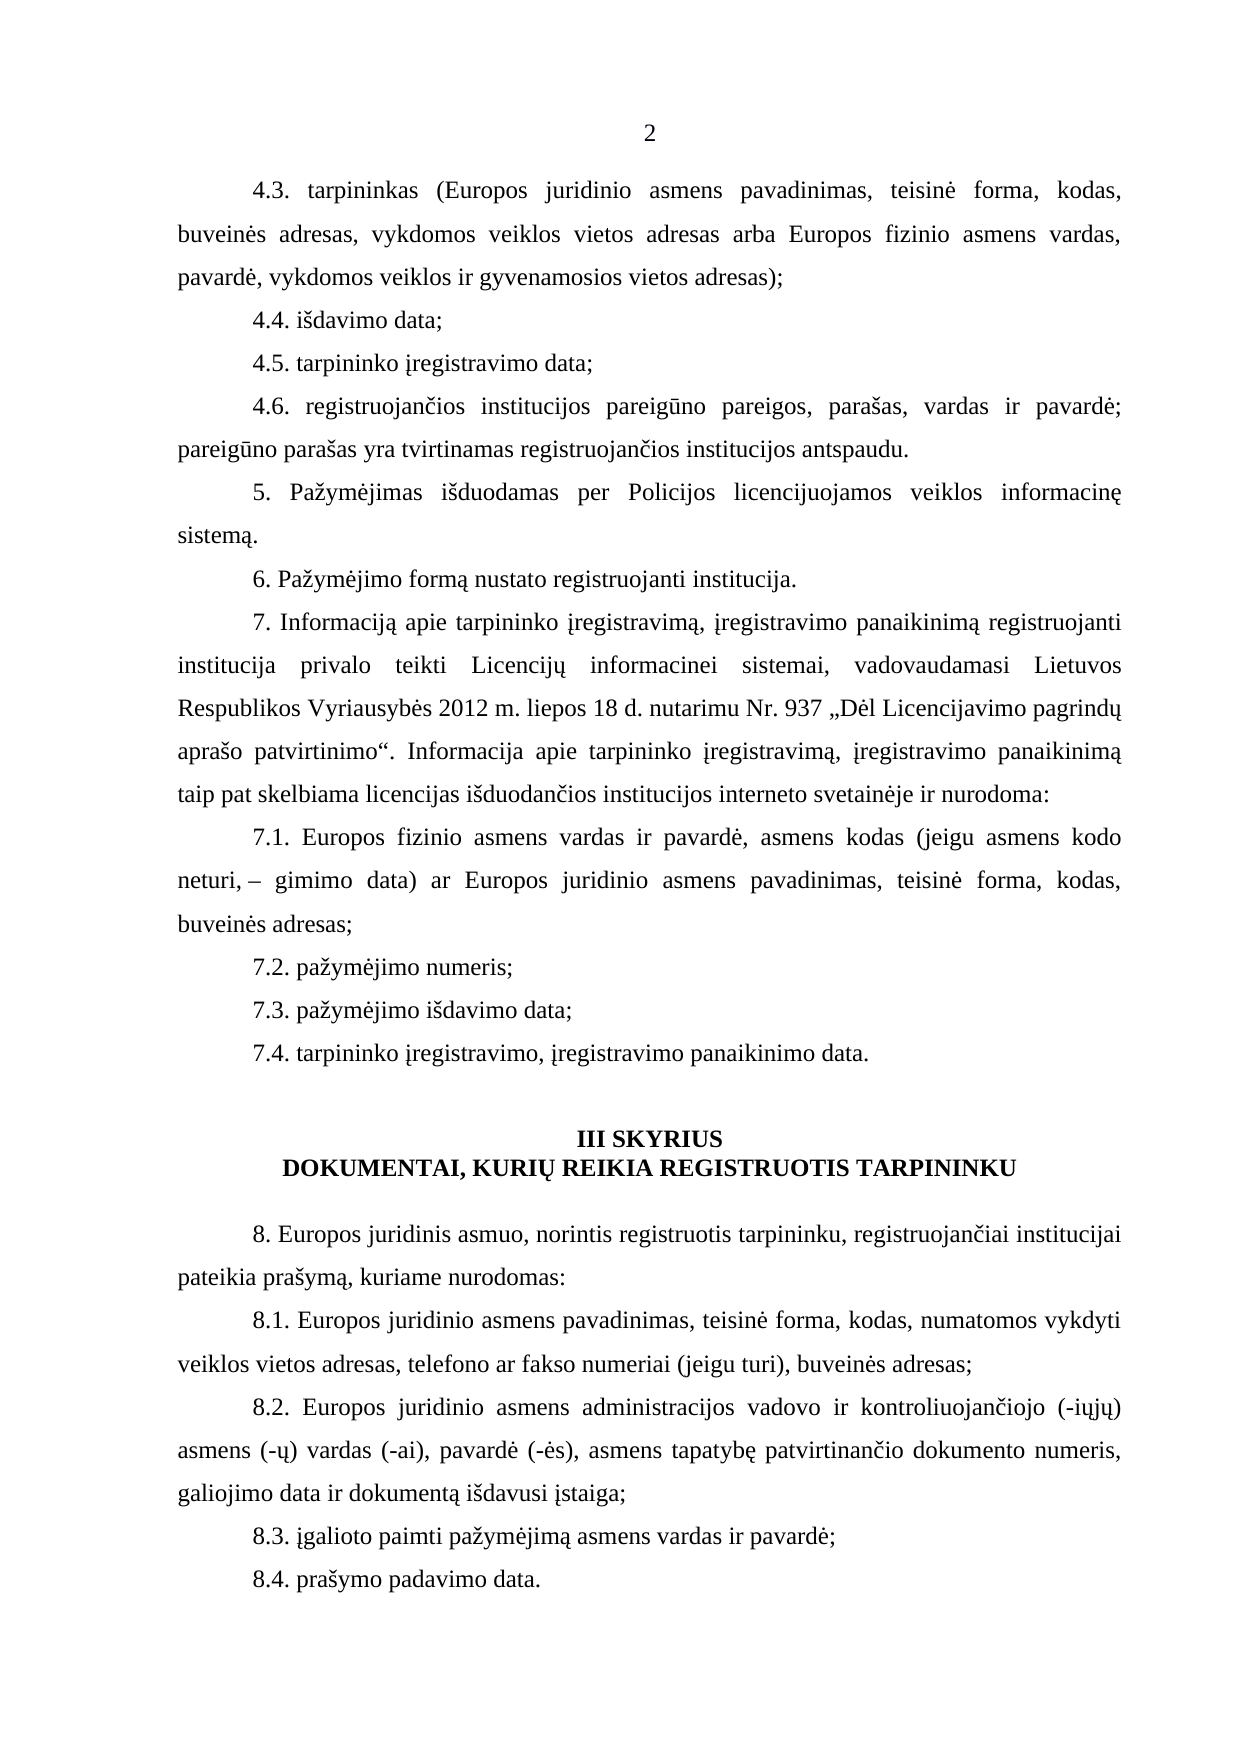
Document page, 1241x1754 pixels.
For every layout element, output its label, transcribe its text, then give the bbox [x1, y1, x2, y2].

text III SKYRIUS [177, 1124, 1122, 1153]
text 8.1. Europos juridinio asmens pavadinimas, teisinė forma, kodas, numatomos vykdyti veiklos vietos adresas, telefono ar fakso numeriai (jeigu turi), buveinės adresas; [177, 1306, 1122, 1377]
text 7. Informaciją apie tarpininko įregistravimą, įregistravimo panaikinimą registruojanti institucija privalo teikti Licencijų informacinei sistemai, vadovaudamasi Lietuvos Respublikos Vyriausybės 2012 m. liepos 18 d. nutarimu Nr. 937 „Dėl Licencijavimo pagrindų aprašo patvirtinimo“. Informacija apie tarpininko įregistravimą, įregistravimo panaikinimą taip pat skelbiama licencijas išduodančios institucijos interneto svetainėje ir nurodoma: [177, 607, 1122, 808]
text 7.2. pažymėjimo numeris; [177, 952, 1122, 981]
text 8.3. įgalioto paimti pažymėjimą asmens vardas ir pavardė; [177, 1521, 1122, 1550]
text 4.5. tarpininko įregistravimo data; [177, 348, 1122, 377]
text 8.2. Europos juridinio asmens administracijos vadovo ir kontroliuojančiojo (-iųjų) asmens (-ų) vardas (-ai), pavardė (-ės), asmens tapatybę patvirtinančio dokumento numeris, galiojimo data ir dokumentą išdavusi įstaiga; [177, 1392, 1122, 1507]
text 7.4. tarpininko įregistravimo, įregistravimo panaikinimo data. [177, 1038, 1122, 1067]
text 4.6. registruojančios institucijos pareigūno pareigos, parašas, vardas ir pavardė; pareigūno parašas yra tvirtinamas registruojančios institucijos antspaudu. [177, 391, 1122, 463]
text 7.1. Europos fizinio asmens vardas ir pavardė, asmens kodas (jeigu asmens kodo neturi, – gimimo data) ar Europos juridinio asmens pavadinimas, teisinė forma, kodas, buveinės adresas; [177, 822, 1122, 937]
text DOKUMENTAI, KURIŲ REIKIA registruotis tarpininku [177, 1153, 1122, 1182]
text 4.4. išdavimo data; [177, 305, 1122, 334]
text 8. Europos juridinis asmuo, norintis registruotis tarpininku, registruojančiai institucijai pateikia prašymą, kuriame nurodomas: [177, 1219, 1122, 1291]
text 8.4. prašymo padavimo data. [177, 1564, 1122, 1593]
text 7.3. pažymėjimo išdavimo data; [177, 995, 1122, 1024]
text 4.3. tarpininkas (Europos juridinio asmens pavadinimas, teisinė forma, kodas, buveinės adresas, vykdomos veiklos vietos adresas arba Europos fizinio asmens vardas, pavardė, vykdomos veiklos ir gyvenamosios vietos adresas); [177, 176, 1122, 291]
text 6. Pažymėjimo formą nustato registruojanti institucija. [177, 564, 1122, 592]
text 5. Pažymėjimas išduodamas per Policijos licencijuojamos veiklos informacinę sistemą. [177, 477, 1122, 549]
